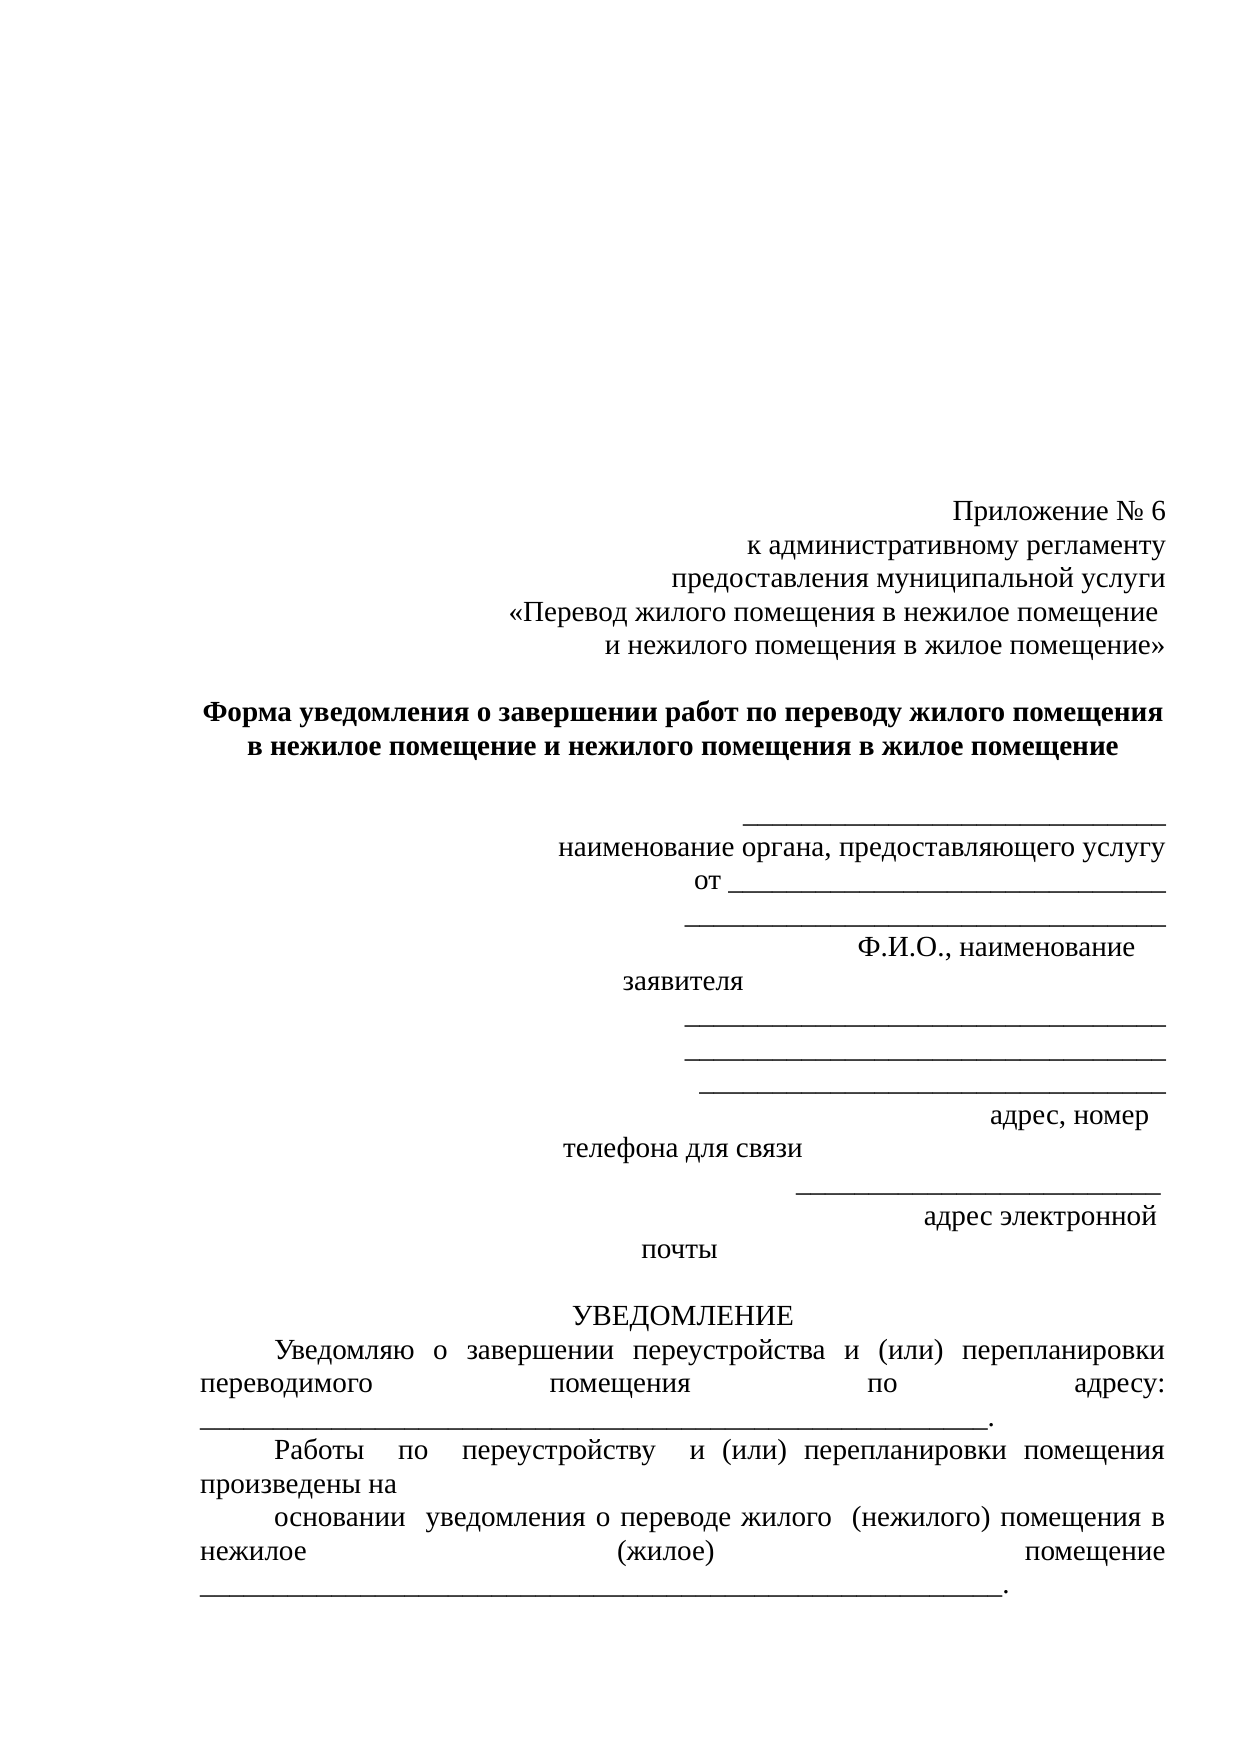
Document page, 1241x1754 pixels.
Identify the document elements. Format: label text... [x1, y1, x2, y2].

text _____________________________ [200, 795, 1166, 829]
text _________________________________ [200, 896, 1166, 929]
text адрес электронной почты [200, 1198, 1166, 1265]
text наименование органа, предоставляющего услугу [200, 829, 1166, 862]
text Форма уведомления о завершении работ по переводу жилого помещения [200, 694, 1166, 728]
text УВЕДОМЛЕНИЕ [200, 1298, 1166, 1332]
text от ______________________________ [200, 862, 1166, 896]
text Работы по переустройству и (или) перепланировки помещения произведены на [200, 1432, 1166, 1499]
text Приложение № 6 [200, 493, 1166, 527]
text основании уведомления о переводе жилого (нежилого) помещения в нежилое (жилое) помещение _______________________________________________________. [200, 1499, 1166, 1600]
text Ф.И.О., наименование заявителя [200, 929, 1166, 996]
text ________________________________ [200, 1063, 1166, 1097]
text к административному регламенту [200, 527, 1166, 560]
text и нежилого помещения в жилое помещение» [200, 627, 1166, 661]
text в нежилое помещение и нежилого помещения в жилое помещение [200, 728, 1166, 762]
text _________________________ [200, 1164, 1166, 1198]
text _________________________________ [200, 1030, 1166, 1063]
text адрес, номер телефона для связи [200, 1097, 1166, 1164]
text _________________________________ [200, 996, 1166, 1030]
text предоставления муниципальной услуги [200, 560, 1166, 594]
text «Перевод жилого помещения в нежилое помещение [200, 594, 1166, 627]
text Уведомляю о завершении переустройства и (или) перепланировки переводимого помещения по адресу: ______________________________________________________. [200, 1332, 1166, 1432]
